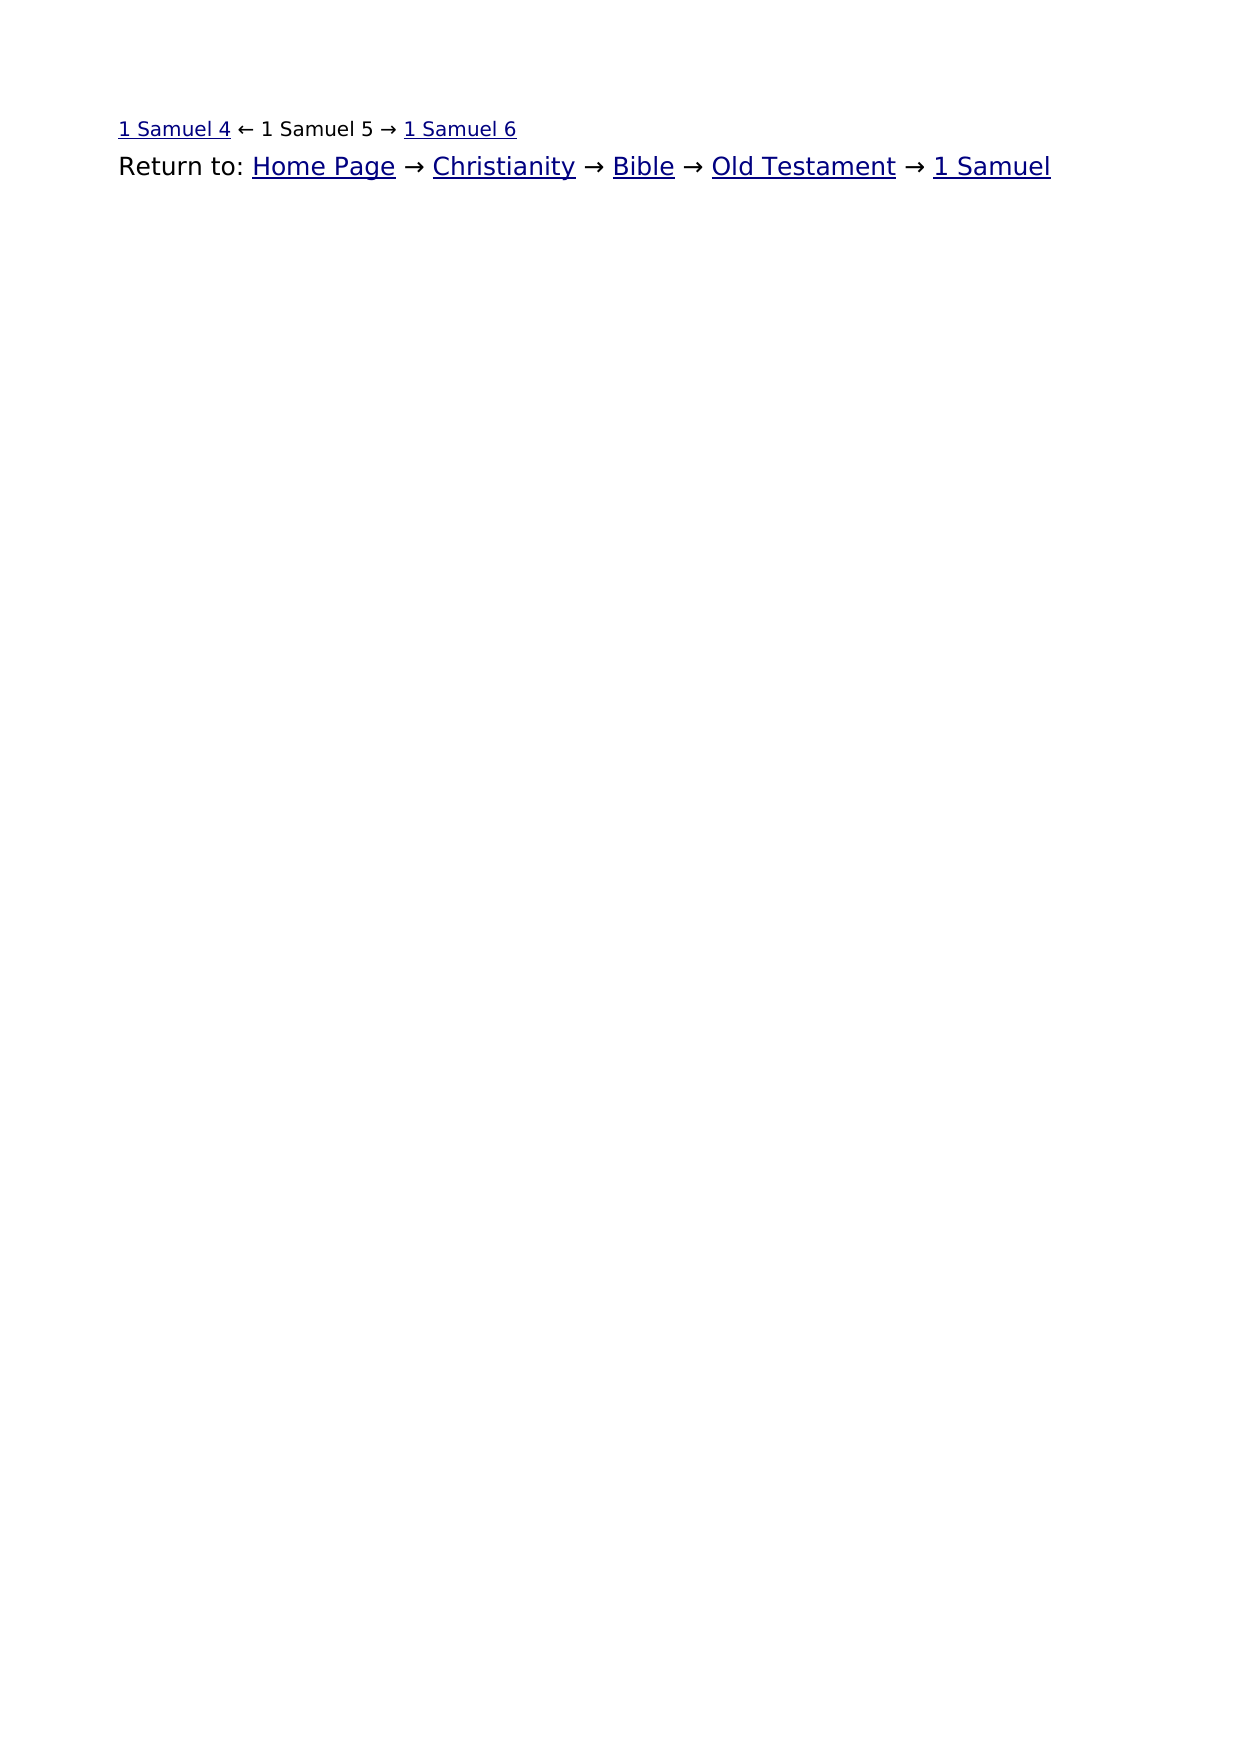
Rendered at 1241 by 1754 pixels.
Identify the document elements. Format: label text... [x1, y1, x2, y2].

text 1 Samuel 4 ← 1 Samuel 5 → 1 Samuel 6 [118, 118, 1122, 152]
text Return to: Home Page → Christianity → Bible → Old Testament → 1 Samuel [118, 152, 1122, 181]
